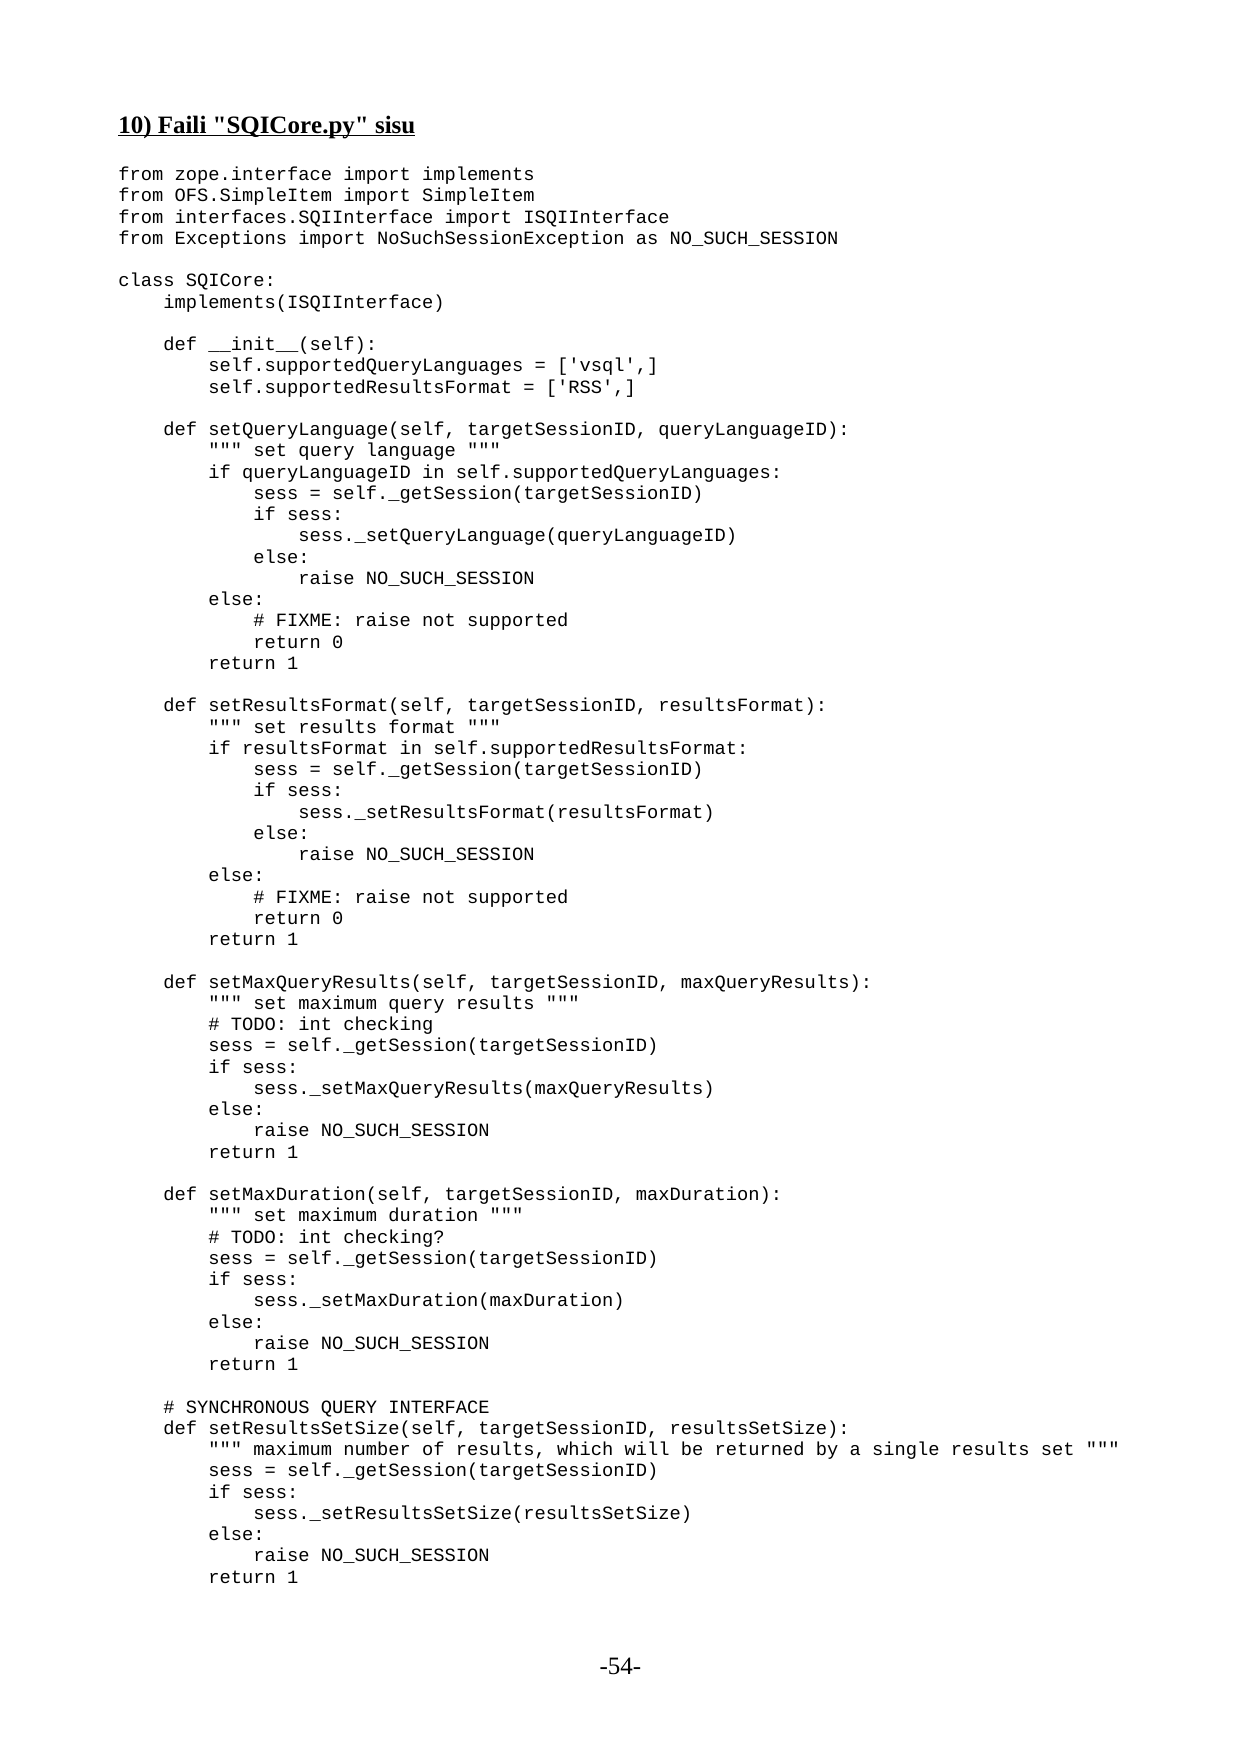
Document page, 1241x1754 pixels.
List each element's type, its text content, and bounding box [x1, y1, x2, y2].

text raise NO_SUCH_SESSION [118, 1334, 1122, 1355]
text else: [118, 1100, 1122, 1121]
text sess._setResultsFormat(resultsFormat) [118, 802, 1122, 824]
text """ set query language """ [118, 441, 1122, 462]
text else: [118, 824, 1122, 845]
text # FIXME: raise not supported [118, 611, 1122, 632]
text """ maximum number of results, which will be returned by a single results set """ [118, 1440, 1122, 1461]
text raise NO_SUCH_SESSION [118, 569, 1122, 590]
text class SQICore: [118, 271, 1122, 292]
text # FIXME: raise not supported [118, 887, 1122, 909]
text return 1 [118, 1142, 1122, 1164]
text self.supportedResultsFormat = ['RSS',] [118, 377, 1122, 399]
text sess._setQueryLanguage(queryLanguageID) [118, 526, 1122, 547]
text # SYNCHRONOUS QUERY INTERFACE [118, 1397, 1122, 1419]
text return 1 [118, 1355, 1122, 1376]
text from interfaces.SQIInterface import ISQIInterface [118, 207, 1122, 229]
text def setResultsSetSize(self, targetSessionID, resultsSetSize): [118, 1419, 1122, 1440]
text """ set results format """ [118, 717, 1122, 739]
text sess = self._getSession(targetSessionID) [118, 484, 1122, 505]
text from OFS.SimpleItem import SimpleItem [118, 186, 1122, 207]
text else: [118, 1525, 1122, 1546]
text if sess: [118, 1270, 1122, 1291]
text def setQueryLanguage(self, targetSessionID, queryLanguageID): [118, 420, 1122, 441]
text if resultsFormat in self.supportedResultsFormat: [118, 739, 1122, 760]
text raise NO_SUCH_SESSION [118, 1546, 1122, 1567]
text raise NO_SUCH_SESSION [118, 1121, 1122, 1142]
text return 0 [118, 632, 1122, 654]
text sess._setMaxQueryResults(maxQueryResults) [118, 1079, 1122, 1100]
text if sess: [118, 1057, 1122, 1079]
text """ set maximum duration """ [118, 1206, 1122, 1227]
text sess = self._getSession(targetSessionID) [118, 760, 1122, 781]
text if sess: [118, 505, 1122, 526]
text sess._setMaxDuration(maxDuration) [118, 1291, 1122, 1312]
text sess = self._getSession(targetSessionID) [118, 1461, 1122, 1482]
text from zope.interface import implements [118, 165, 1122, 186]
text return 1 [118, 1567, 1122, 1589]
text return 1 [118, 654, 1122, 675]
text else: [118, 590, 1122, 611]
text return 0 [118, 909, 1122, 930]
text return 1 [118, 930, 1122, 951]
text def setMaxDuration(self, targetSessionID, maxDuration): [118, 1185, 1122, 1206]
text 10) Faili "SQICore.py" sisu [118, 111, 1122, 139]
text # TODO: int checking [118, 1015, 1122, 1036]
text if sess: [118, 1482, 1122, 1504]
text implements(ISQIInterface) [118, 292, 1122, 314]
text """ set maximum query results """ [118, 994, 1122, 1015]
text from Exceptions import NoSuchSessionException as NO_SUCH_SESSION [118, 229, 1122, 250]
text else: [118, 547, 1122, 569]
text else: [118, 1312, 1122, 1334]
text sess = self._getSession(targetSessionID) [118, 1036, 1122, 1057]
text self.supportedQueryLanguages = ['vsql',] [118, 356, 1122, 377]
text def __init__(self): [118, 335, 1122, 356]
text # TODO: int checking? [118, 1227, 1122, 1249]
text def setResultsFormat(self, targetSessionID, resultsFormat): [118, 696, 1122, 717]
text raise NO_SUCH_SESSION [118, 845, 1122, 866]
text else: [118, 866, 1122, 887]
text if sess: [118, 781, 1122, 802]
text sess._setResultsSetSize(resultsSetSize) [118, 1504, 1122, 1525]
text if queryLanguageID in self.supportedQueryLanguages: [118, 462, 1122, 484]
text sess = self._getSession(targetSessionID) [118, 1249, 1122, 1270]
text def setMaxQueryResults(self, targetSessionID, maxQueryResults): [118, 972, 1122, 994]
